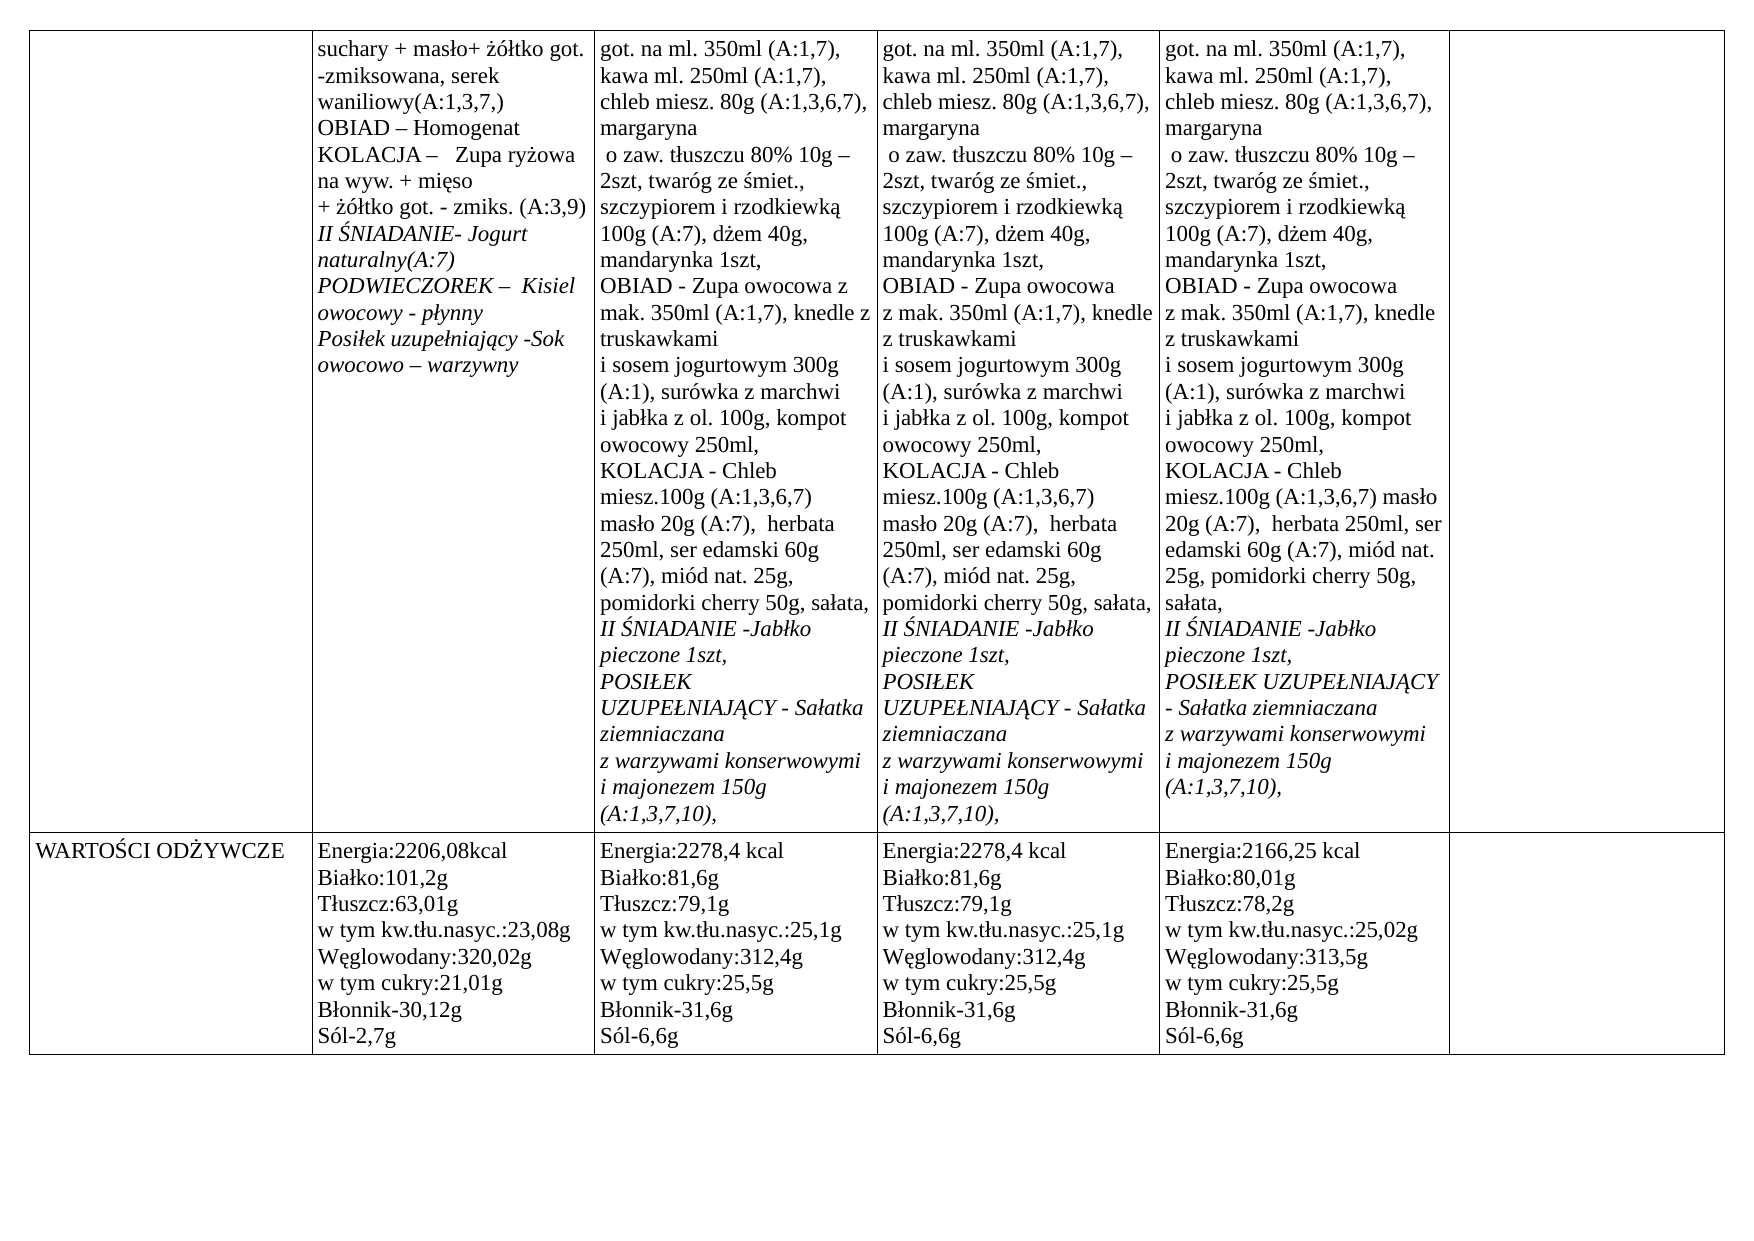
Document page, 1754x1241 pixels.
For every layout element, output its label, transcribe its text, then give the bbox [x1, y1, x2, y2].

table_cell got. na ml. 350ml (A:1,7), kawa ml. 250ml (A:1,7), chleb miesz. 80g (A:1,3,6,7), margaryna o zaw. tłuszczu 80% 10g – 2szt, twaróg ze śmiet., szczypiorem i rzodkiewką 100g (A:7), dżem 40g, mandarynka 1szt, OBIAD - Zupa owocowa z mak. 350ml (A:1,7), knedle z truskawkami i sosem jogurtowym 300g (A:1), surówka z marchwi i jabłka z ol. 100g, kompot owocowy 250ml, KOLACJA - Chleb miesz.100g (A:1,3,6,7) masło 20g (A:7), herbata 250ml, ser edamski 60g (A:7), miód nat. 25g, pomidorki cherry 50g, sałata, II ŚNIADANIE -Jabłko pieczone 1szt, POSIŁEK UZUPEŁNIAJĄCY - Sałatka ziemniaczana z warzywami konserwowymi i majonezem 150g (A:1,3,7,10), [878, 31, 1159, 832]
table_cell Energia:2166,25 kcal Białko:80,01g Tłuszcz:78,2g w tym kw.tłu.nasyc.:25,02g Węglowodany:313,5g w tym cukry:25,5g Błonnik-31,6g Sól-6,6g [1160, 833, 1449, 1054]
table_cell [1450, 833, 1724, 1054]
table_cell Energia:2278,4 kcal Białko:81,6g Tłuszcz:79,1g w tym kw.tłu.nasyc.:25,1g Węglowodany:312,4g w tym cukry:25,5g Błonnik-31,6g Sól-6,6g [595, 833, 877, 1054]
table_cell WARTOŚCI ODŻYWCZE [30, 833, 312, 1054]
table_cell suchary + masło+ żółtko got. -zmiksowana, serek waniliowy(A:1,3,7,) OBIAD – Homogenat KOLACJA – Zupa ryżowa na wyw. + mięso + żółtko got. - zmiks. (A:3,9) II ŚNIADANIE- Jogurt naturalny(A:7) PODWIECZOREK – Kisiel owocowy - płynny Posiłek uzupełniający -Sok owocowo – warzywny [313, 31, 594, 832]
table_cell Energia:2206,08kcal Białko:101,2g Tłuszcz:63,01g w tym kw.tłu.nasyc.:23,08g Węglowodany:320,02g w tym cukry:21,01g Błonnik-30,12g Sól-2,7g [313, 833, 594, 1054]
table_cell got. na ml. 350ml (A:1,7), kawa ml. 250ml (A:1,7), chleb miesz. 80g (A:1,3,6,7), margaryna o zaw. tłuszczu 80% 10g – 2szt, twaróg ze śmiet., szczypiorem i rzodkiewką 100g (A:7), dżem 40g, mandarynka 1szt, OBIAD - Zupa owocowa z mak. 350ml (A:1,7), knedle z truskawkami i sosem jogurtowym 300g (A:1), surówka z marchwi i jabłka z ol. 100g, kompot owocowy 250ml, KOLACJA - Chleb miesz.100g (A:1,3,6,7) masło 20g (A:7), herbata 250ml, ser edamski 60g (A:7), miód nat. 25g, pomidorki cherry 50g, sałata, II ŚNIADANIE -Jabłko pieczone 1szt, POSIŁEK UZUPEŁNIAJĄCY - Sałatka ziemniaczana z warzywami konserwowymi i majonezem 150g (A:1,3,7,10), [595, 31, 877, 832]
table_cell got. na ml. 350ml (A:1,7), kawa ml. 250ml (A:1,7), chleb miesz. 80g (A:1,3,6,7), margaryna o zaw. tłuszczu 80% 10g – 2szt, twaróg ze śmiet., szczypiorem i rzodkiewką 100g (A:7), dżem 40g, mandarynka 1szt, OBIAD - Zupa owocowa z mak. 350ml (A:1,7), knedle z truskawkami i sosem jogurtowym 300g (A:1), surówka z marchwi i jabłka z ol. 100g, kompot owocowy 250ml, KOLACJA - Chleb miesz.100g (A:1,3,6,7) masło 20g (A:7), herbata 250ml, ser edamski 60g (A:7), miód nat. 25g, pomidorki cherry 50g, sałata, II ŚNIADANIE -Jabłko pieczone 1szt, POSIŁEK UZUPEŁNIAJĄCY - Sałatka ziemniaczana z warzywami konserwowymi i majonezem 150g (A:1,3,7,10), [1160, 31, 1449, 832]
table_cell Energia:2278,4 kcal Białko:81,6g Tłuszcz:79,1g w tym kw.tłu.nasyc.:25,1g Węglowodany:312,4g w tym cukry:25,5g Błonnik-31,6g Sól-6,6g [878, 833, 1159, 1054]
table_cell [30, 31, 312, 832]
table_cell [1450, 31, 1724, 832]
